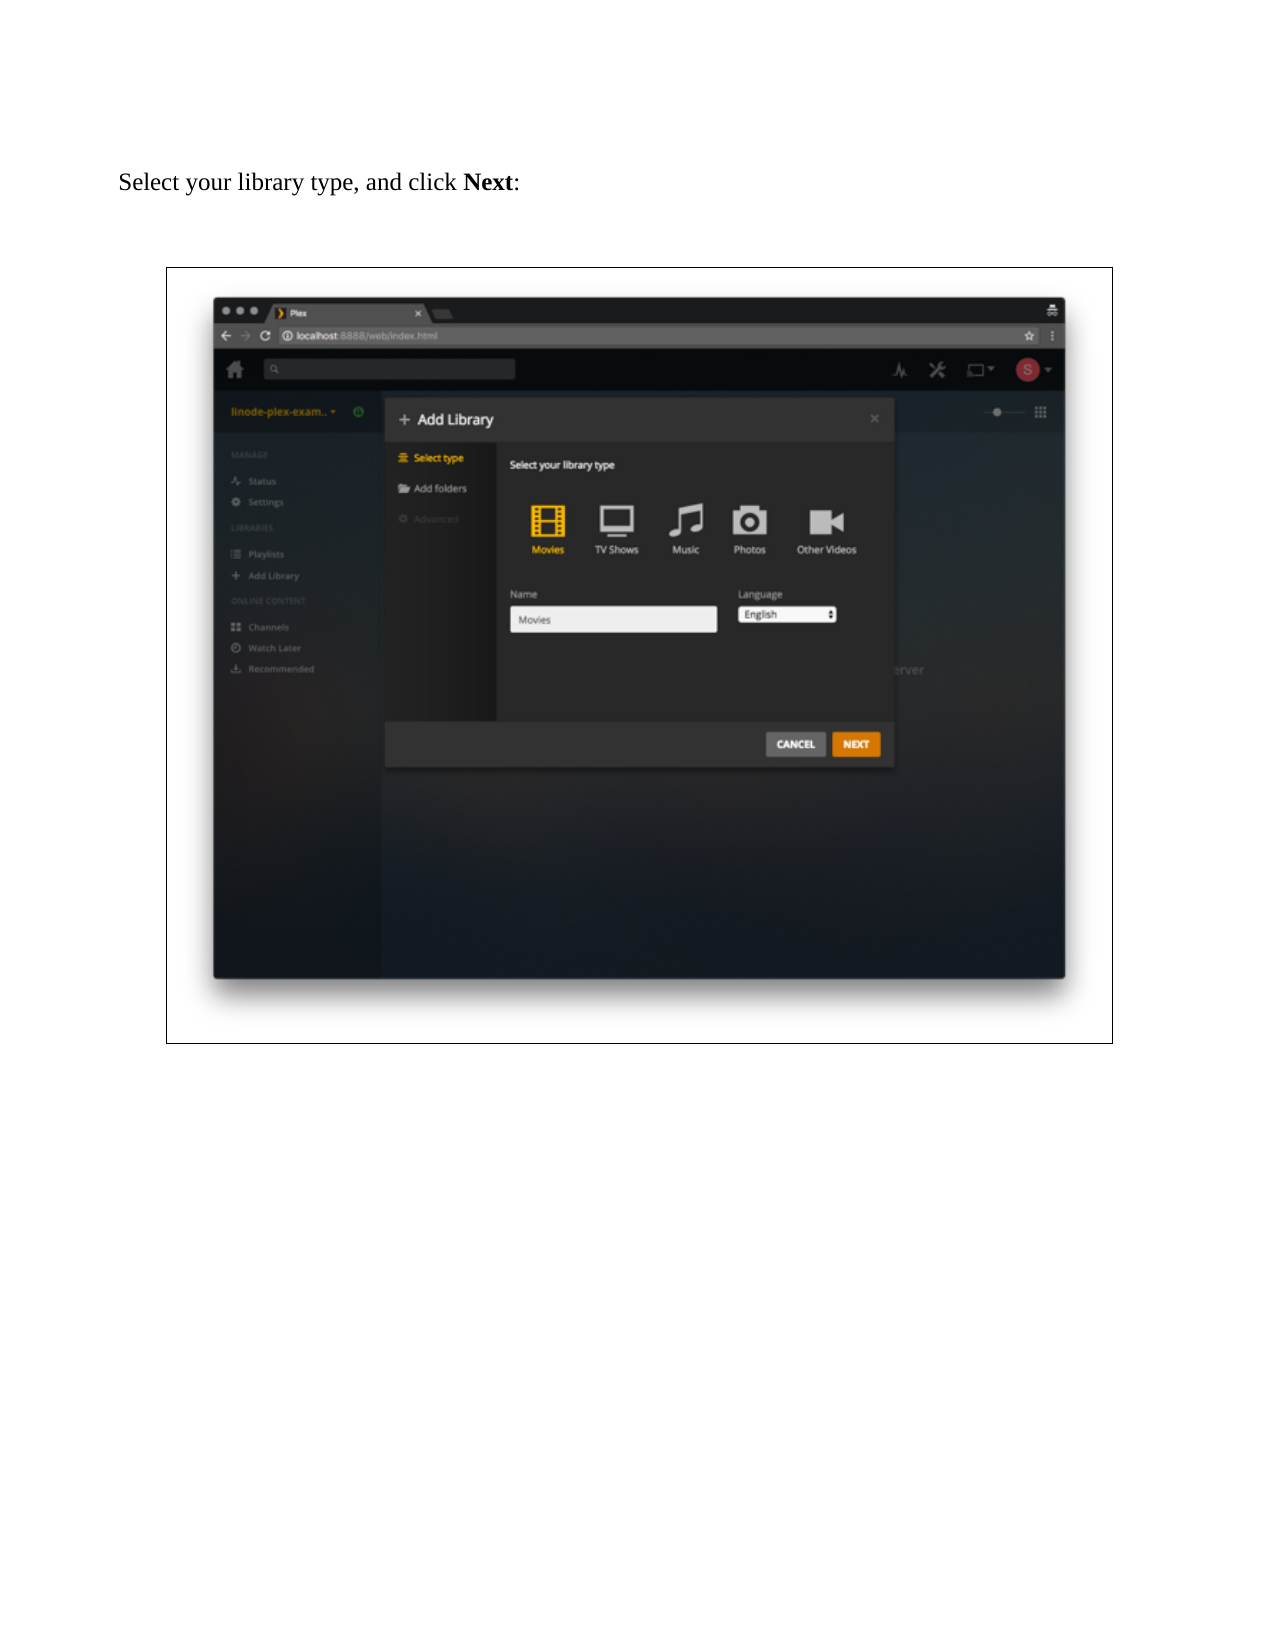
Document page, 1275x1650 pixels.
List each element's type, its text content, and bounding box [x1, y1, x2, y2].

text Select your library type, and click Next: [118, 167, 1157, 196]
picture [175, 275, 1104, 1035]
